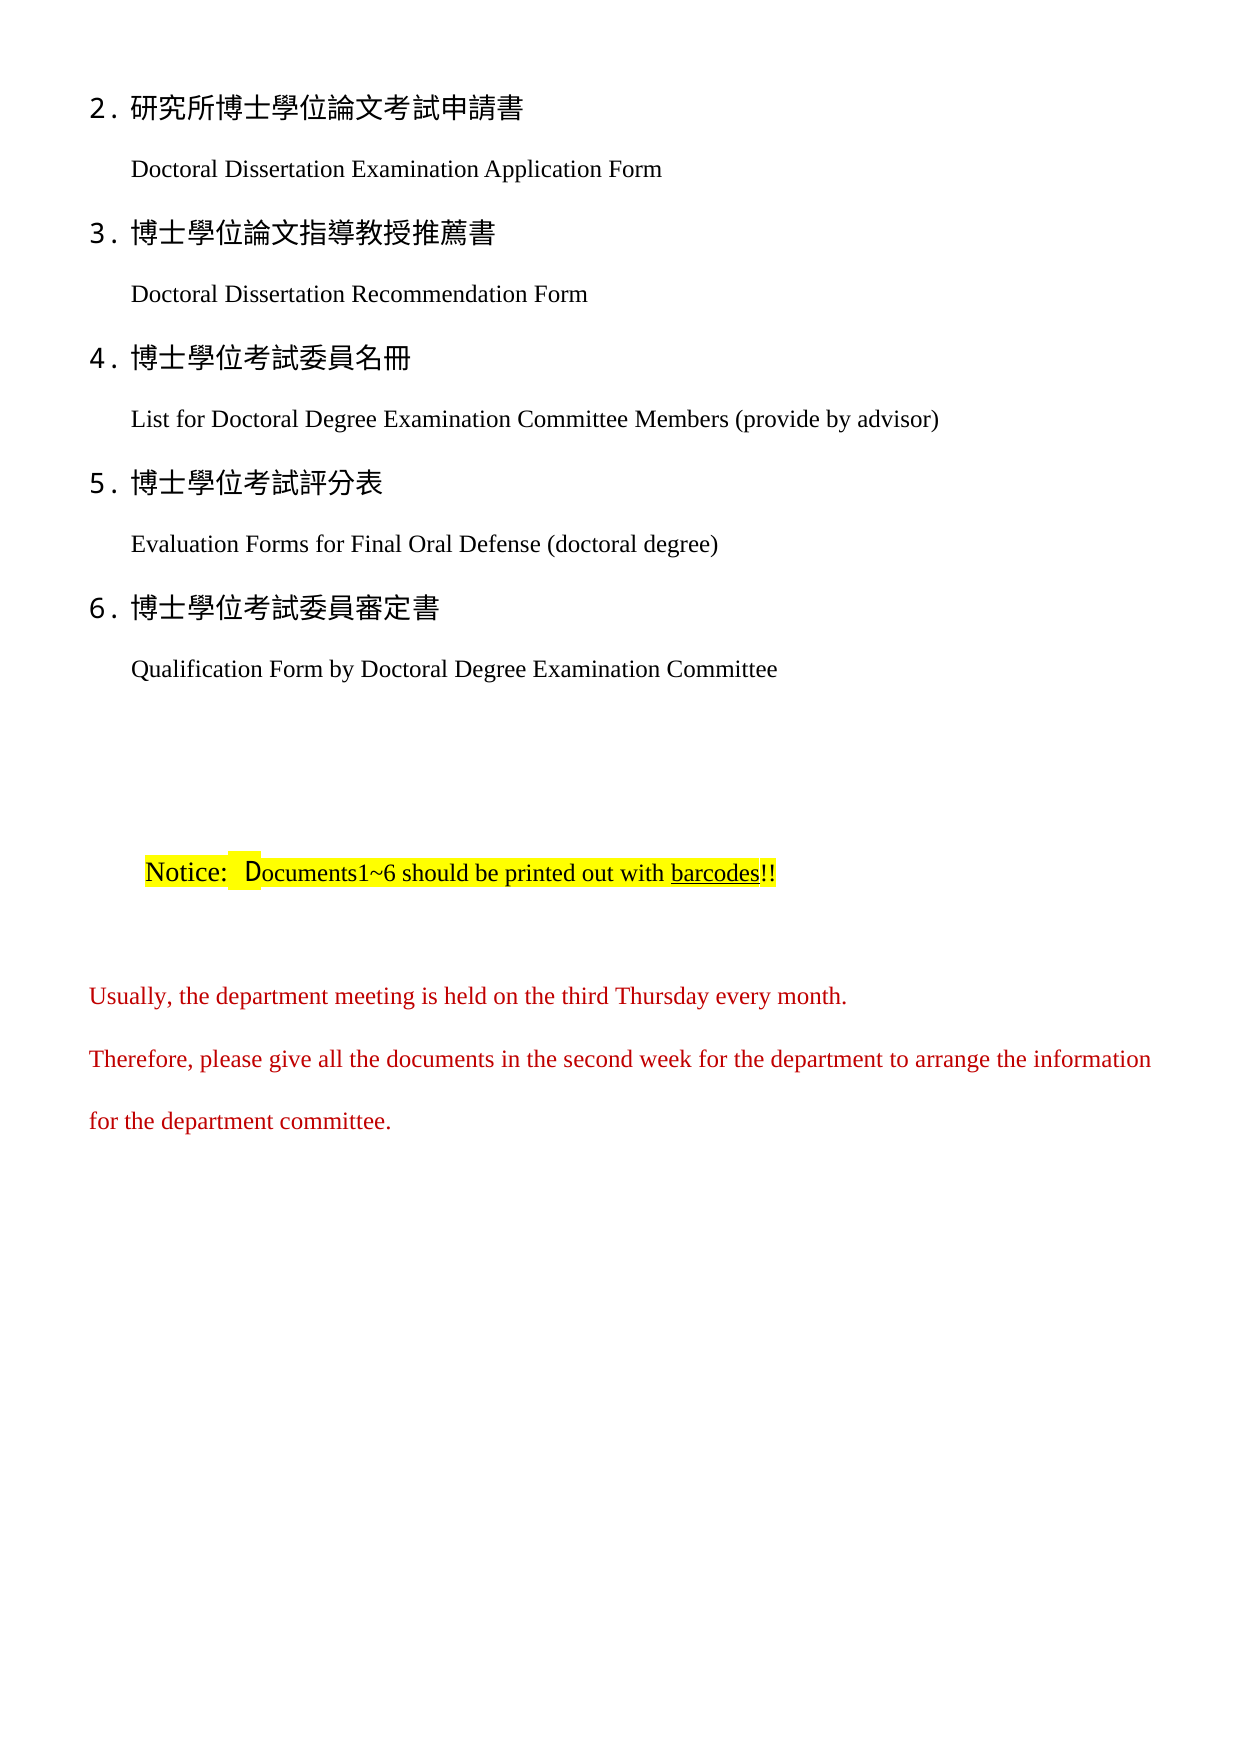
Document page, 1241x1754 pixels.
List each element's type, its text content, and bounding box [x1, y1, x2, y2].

text Notice: Documents1~6 should be printed out with barcodes!! [89, 829, 1152, 891]
text Doctoral Dissertation Examination Application Form [131, 127, 1152, 189]
text Doctoral Dissertation Recommendation Form [131, 252, 1152, 314]
list 博士學位論文指導教授推薦書 [89, 189, 1152, 252]
text Therefore, please give all the documents in the second week for the department to arrange the information for the department committee. [89, 1016, 1152, 1141]
list 博士學位考試評分表 [89, 439, 1152, 502]
list 研究所博士學位論文考試申請書 [89, 64, 1152, 127]
text Usually, the department meeting is held on the third Thursday every month. [89, 954, 1152, 1016]
list 博士學位考試委員審定書 [89, 564, 1152, 627]
text Qualification Form by Doctoral Degree Examination Committee [131, 627, 1152, 689]
text List for Doctoral Degree Examination Committee Members (provide by advisor) [131, 377, 1152, 439]
list 博士學位考試委員名冊 [89, 314, 1152, 377]
text Evaluation Forms for Final Oral Defense (doctoral degree) [131, 502, 1152, 564]
